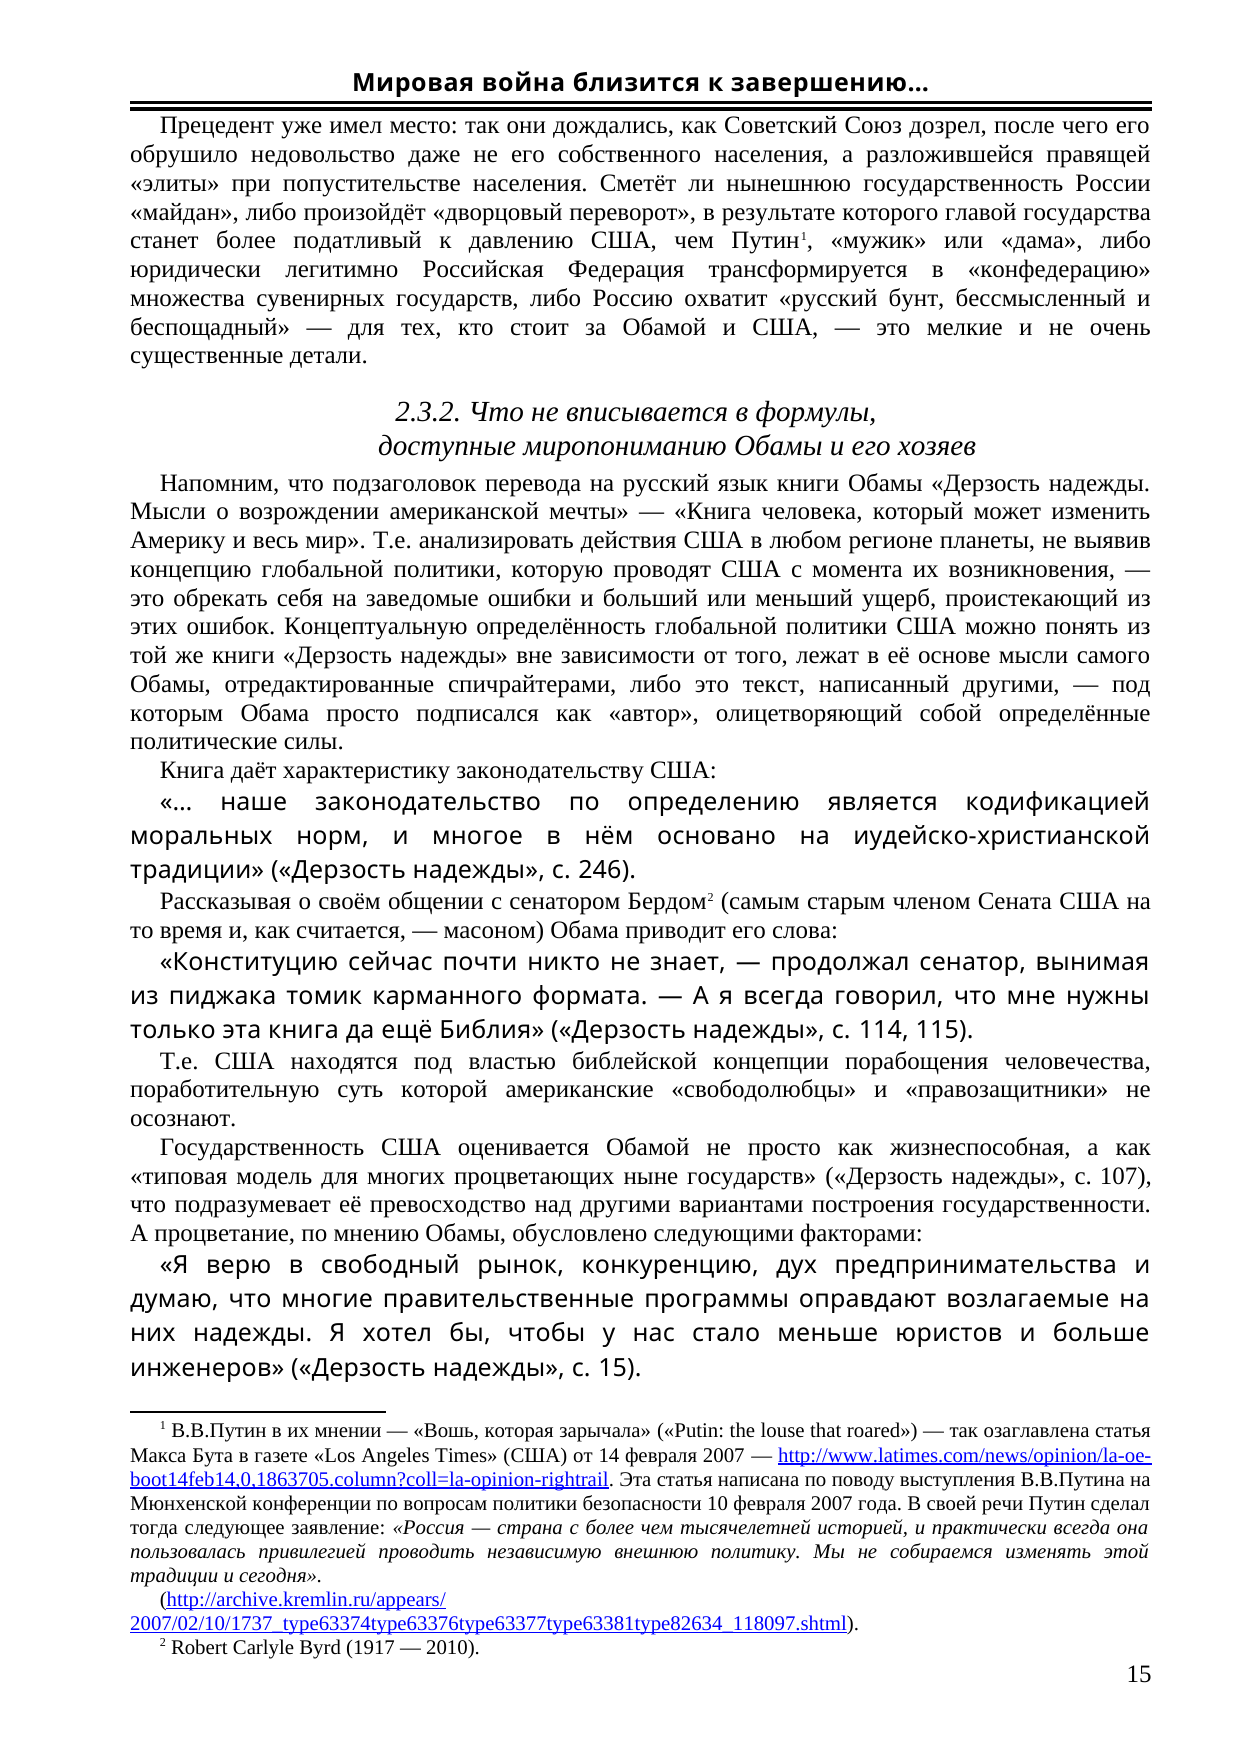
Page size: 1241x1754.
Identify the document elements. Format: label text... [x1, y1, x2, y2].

subtitle 2.3.2. Что не вписывается в формулы, доступные миропониманию Обамы и его хозяев [130, 394, 1152, 461]
text В.В.Путин в их мнении — «Вошь, которая зарычала» («Putin: the louse that roared») — так озаглавлена статья Макса Бута в газете «Los Angeles Times» (США) от 14 февраля 2007 — http://www.latimes.com/news/opinion/la-oe-boot14feb14,0,1863705.column?coll=la-opinion-rightrail. Эта статья написана по поводу выступления В.В.Путина на Мюнхенской конференции по вопросам политики безопасности 10 февраля 2007 года. В своей речи Путин сделал тогда следующее заявление: «Россия — страна с более чем тысячелетней историей, и практически всегда она пользовалась привилегией проводить независимую внешнюю политику. Мы не собираемся изменять этой традиции и сегодня». [130, 1418, 1152, 1587]
text «Я верю в свободный рынок, конкуренцию, дух предпринимательства и думаю, что многие правительственные программы оправдают возлагаемые на них надежды. Я хотел бы, чтобы у нас стало меньше юристов и больше инженеров» («Дерзость надежды», с. 15). [130, 1247, 1152, 1383]
text «… наше законодательство по определению является кодификацией моральных норм, и многое в нём основано на иудейско-христианской традиции» («Дерзость надежды», с. 246). [130, 784, 1152, 886]
text Прецедент уже имел место: так они дождались, как Советский Союз дозрел, после чего его обрушило недовольство даже не его собственного населения, а разложившейся правящей «элиты» при попустительстве населения. Сметёт ли нынешнюю государственность России «майдан», либо произойдёт «дворцовый переворот», в результате которого главой государства станет более податливый к давлению США, чем Путин, «мужик» или «дама», либо юридически легитимно Российская Федерация трансформируется в «конфедерацию» множества сувенирных государств, либо Россию охватит «русский бунт, бессмысленный и беспощадный» — для тех, кто стоит за Обамой и США, — это мелкие и не очень существенные детали. [130, 111, 1152, 369]
text Напомним, что подзаголовок перевода на русский язык книги Обамы «Дерзость надежды. Мысли о возрождении американской мечты» — «Книга человека, который может изменить Америку и весь мир». Т.е. анализировать действия США в любом регионе планеты, не выявив концепцию глобальной политики, которую проводят США с момента их возникновения, — это обрекать себя на заведомые ошибки и больший или меньший ущерб, проистекающий из этих ошибок. Концептуальную определённость глобальной политики США можно понять из той же книги «Дерзость надежды» вне зависимости от того, лежат в её основе мысли самого Обамы, отредактированные спичрайтерами, либо это текст, написанный другими, — под которым Обама просто подписался как «автор», олицетворяющий собой определённые политические силы. [130, 468, 1152, 755]
text Robert Carlyle Byrd (1917 — 2010). [130, 1635, 1152, 1659]
text Рассказывая о своём общении с сенатором Бердом (самым старым членом Сената США на то время и, как считается, — масоном) Обама приводит его слова: [130, 886, 1152, 943]
text Государственность США оценивается Обамой не просто как жизнеспособная, а как «типовая модель для многих процветающих ныне государств» («Дерзость надежды», с. 107), что подразумевает её превосходство над другими вариантами построения государственности. А процветание, по мнению Обамы, обусловлено следующими факторами: [130, 1132, 1152, 1247]
text «Конституцию сейчас почти никто не знает, — продолжал сенатор, вынимая из пиджака томик карманного формата. — А я всегда говорил, что мне нужны только эта книга да ещё Библия» («Дерзость надежды», с. 114, 115). [130, 943, 1152, 1046]
text Книга даёт характеристику законодательству США: [130, 755, 1152, 784]
text Т.е. США находятся под властью библейской концепции порабощения человечества, поработительную суть которой американские «свободолюбцы» и «правозащитники» не осознают. [130, 1046, 1152, 1132]
text (http://archive.kremlin.ru/appears/2007/02/10/1737_type63374type63376type63377type63381type82634_118097.shtml). [130, 1587, 1152, 1635]
